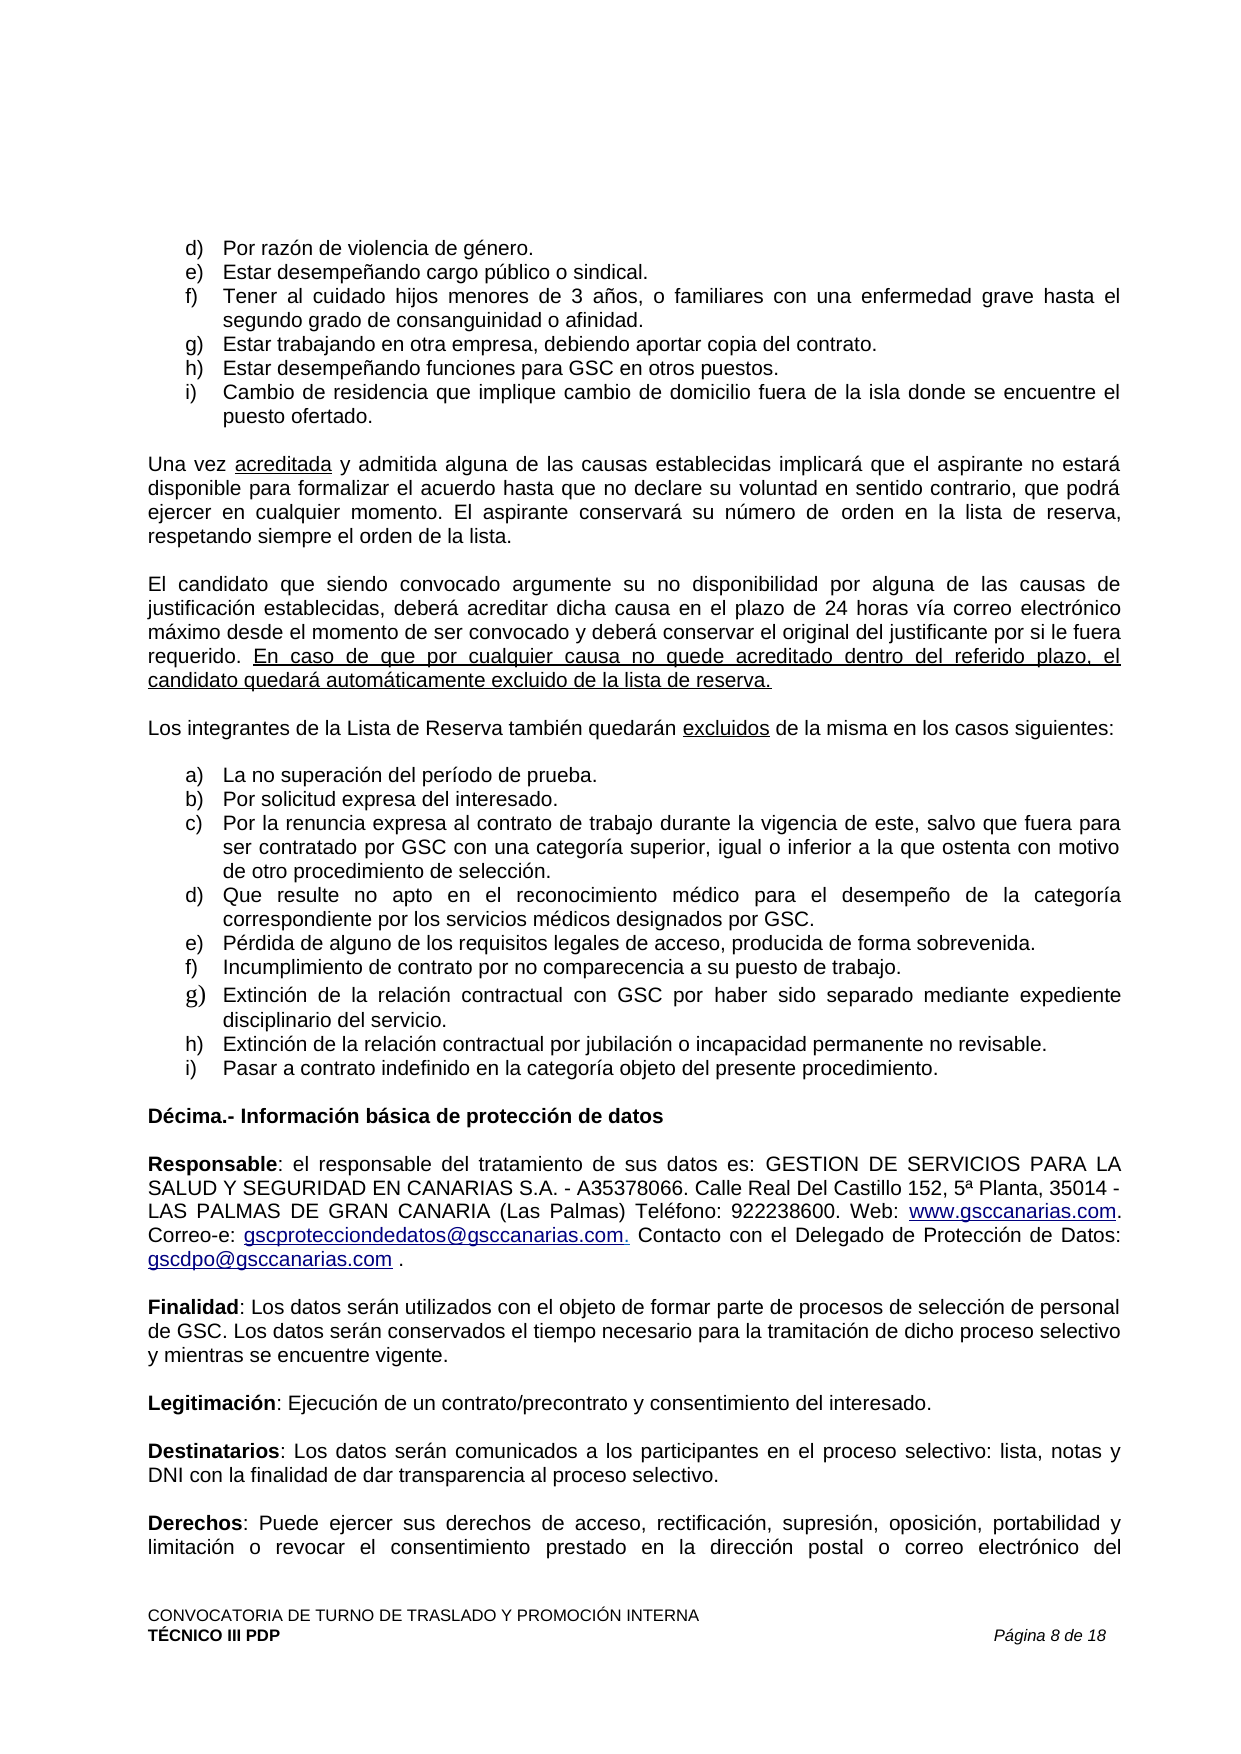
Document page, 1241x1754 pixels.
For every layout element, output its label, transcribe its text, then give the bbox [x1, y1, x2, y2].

list Pérdida de alguno de los requisitos legales de acceso, producida de forma sobrevenida. [185, 931, 1122, 955]
list Extinción de la relación contractual por jubilación o incapacidad permanente no revisable. [185, 1032, 1122, 1056]
list Que resulte no apto en el reconocimiento médico para el desempeño de la categoría correspondiente por los servicios médicos designados por GSC. [185, 883, 1122, 931]
list Cambio de residencia que implique cambio de domicilio fuera de la isla donde se encuentre el puesto ofertado. [185, 380, 1122, 428]
list Extinción de la relación contractual con GSC por haber sido separado mediante expediente disciplinario del servicio. [185, 979, 1122, 1032]
list Incumplimiento de contrato por no comparecencia a su puesto de trabajo. [185, 955, 1122, 979]
text Legitimación: Ejecución de un contrato/precontrato y consentimiento del interesado. [148, 1391, 1122, 1415]
list Estar desempeñando funciones para GSC en otros puestos. [185, 356, 1122, 380]
text Responsable: el responsable del tratamiento de sus datos es: GESTION DE SERVICIOS PARA LA SALUD Y SEGURIDAD EN CANARIAS S.A. - A35378066. Calle Real Del Castillo 152, 5ª Planta, 35014 - LAS PALMAS DE GRAN CANARIA (Las Palmas) Teléfono: 922238600. Web: www.gsccanarias.com. Correo-e: gscprotecciondedatos@gsccanarias.com. Contacto con el Delegado de Protección de Datos: gscdpo@gsccanarias.com . [148, 1151, 1122, 1271]
list Por razón de violencia de género. [185, 236, 1122, 260]
text Una vez acreditada y admitida alguna de las causas establecidas implicará que el aspirante no estará disponible para formalizar el acuerdo hasta que no declare su voluntad en sentido contrario, que podrá ejercer en cualquier momento. El aspirante conservará su número de orden en la lista de reserva, respetando siempre el orden de la lista. [148, 452, 1122, 548]
text Décima.- Información básica de protección de datos [148, 1103, 1122, 1127]
text Los integrantes de la Lista de Reserva también quedarán excluidos de la misma en los casos siguientes: [148, 715, 1122, 739]
list Estar trabajando en otra empresa, debiendo aportar copia del contrato. [185, 332, 1122, 356]
list Por la renuncia expresa al contrato de trabajo durante la vigencia de este, salvo que fuera para ser contratado por GSC con una categoría superior, igual o inferior a la que ostenta con motivo de otro procedimiento de selección. [185, 811, 1122, 883]
list Pasar a contrato indefinido en la categoría objeto del presente procedimiento. [185, 1056, 1122, 1079]
text El candidato que siendo convocado argumente su no disponibilidad por alguna de las causas de justificación establecidas, deberá acreditar dicha causa en el plazo de 24 horas vía correo electrónico máximo desde el momento de ser convocado y deberá conservar el original del justificante por si le fuera requerido. En caso de que por cualquier causa no quede acreditado dentro del referido plazo, el candidato quedará automáticamente excluido de la lista de reserva. [148, 572, 1122, 691]
text Destinatarios: Los datos serán comunicados a los participantes en el proceso selectivo: lista, notas y DNI con la finalidad de dar transparencia al proceso selectivo. [148, 1439, 1122, 1487]
text Finalidad: Los datos serán utilizados con el objeto de formar parte de procesos de selección de personal de GSC. Los datos serán conservados el tiempo necesario para la tramitación de dicho proceso selectivo y mientras se encuentre vigente. [148, 1295, 1122, 1367]
list La no superación del período de prueba. [185, 763, 1122, 787]
list Tener al cuidado hijos menores de 3 años, o familiares con una enfermedad grave hasta el segundo grado de consanguinidad o afinidad. [185, 284, 1122, 332]
list Estar desempeñando cargo público o sindical. [185, 260, 1122, 284]
text Derechos: Puede ejercer sus derechos de acceso, rectificación, supresión, oposición, portabilidad y limitación o revocar el consentimiento prestado en la dirección postal o correo electrónico del [148, 1511, 1122, 1559]
list Por solicitud expresa del interesado. [185, 787, 1122, 811]
